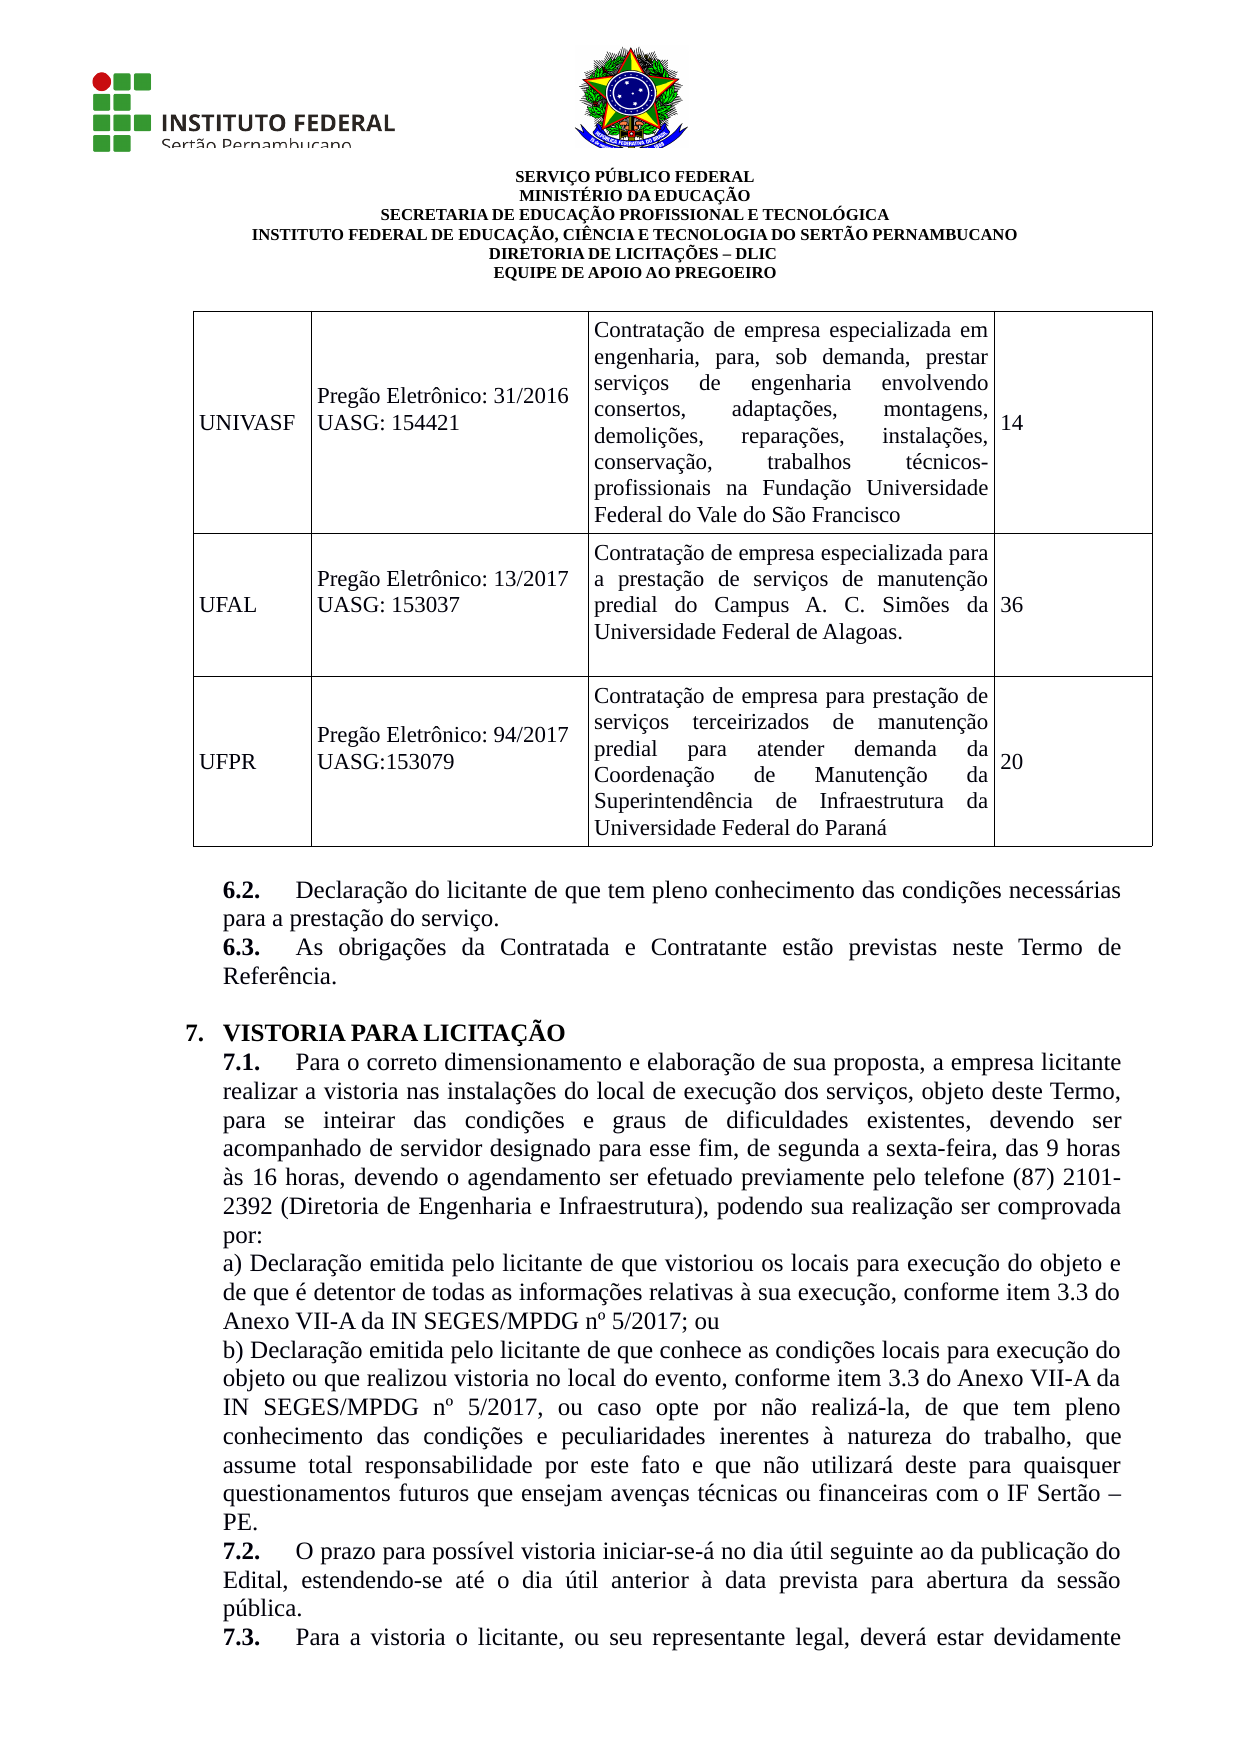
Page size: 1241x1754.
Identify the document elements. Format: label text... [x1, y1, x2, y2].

table_cell 36 [995, 534, 1152, 676]
list Para o correto dimensionamento e elaboração de sua proposta, a empresa licitante realizar a vistoria nas instalações do local de execução dos serviços, objeto deste Termo, para se inteirar das condições e graus de dificuldades existentes, devendo ser acompanhado de servidor designado para esse fim, de segunda a sexta-feira, das 9 horas às 16 horas, devendo o agendamento ser efetuado previamente pelo telefone (87) 2101-2392 (Diretoria de Engenharia e Infraestrutura), podendo sua realização ser comprovada por: [223, 1047, 1122, 1248]
table_cell Contratação de empresa especializada para a prestação de serviços de manutenção predial do Campus A. C. Simões da Universidade Federal de Alagoas. [589, 534, 994, 676]
list Para a vistoria o licitante, ou seu representante legal, deverá estar devidamente [223, 1622, 1122, 1651]
table_cell Pregão Eletrônico: 94/2017 UASG:153079 [312, 677, 588, 846]
list As obrigações da Contratada e Contratante estão previstas neste Termo de Referência. [223, 932, 1122, 990]
table_cell Pregão Eletrônico: 13/2017 UASG: 153037 [312, 534, 588, 676]
table_cell UFPR [194, 677, 311, 846]
list a) Declaração emitida pelo licitante de que vistoriou os locais para execução do objeto e de que é detentor de todas as informações relativas à sua execução, conforme item 3.3 do Anexo VII-A da IN SEGES/MPDG nº 5/2017; ou [223, 1248, 1122, 1335]
picture [92, 72, 395, 152]
table_cell Pregão Eletrônico: 31/2016 UASG: 154421 [312, 312, 588, 533]
table_cell UFAL [194, 534, 311, 676]
table_cell 14 [995, 312, 1152, 533]
table_cell UNIVASF [194, 312, 311, 533]
list VISTORIA PARA LICITAÇÃO [185, 1018, 1122, 1047]
table_cell 20 [995, 677, 1152, 846]
list b) Declaração emitida pelo licitante de que conhece as condições locais para execução do objeto ou que realizou vistoria no local do evento, conforme item 3.3 do Anexo VII-A da IN SEGES/MPDG nº 5/2017, ou caso opte por não realizá-la, de que tem pleno conhecimento das condições e peculiaridades inerentes à natureza do trabalho, que assume total responsabilidade por este fato e que não utilizará deste para quaisquer questionamentos futuros que ensejam avenças técnicas ou financeiras com o IF Sertão – PE. [223, 1335, 1122, 1536]
list O prazo para possível vistoria iniciar-se-á no dia útil seguinte ao da publicação do Edital, estendendo-se até o dia útil anterior à data prevista para abertura da sessão pública. [223, 1536, 1122, 1622]
table_cell Contratação de empresa especializada em engenharia, para, sob demanda, prestar serviços de engenharia envolvendo consertos, adaptações, montagens, demolições, reparações, instalações, conservação, trabalhos técnicos-profissionais na Fundação Universidade Federal do Vale do São Francisco [589, 312, 994, 533]
table_cell Contratação de empresa para prestação de serviços terceirizados de manutenção predial para atender demanda da Coordenação de Manutenção da Superintendência de Infraestrutura da Universidade Federal do Paraná [589, 677, 994, 846]
list Declaração do licitante de que tem pleno conhecimento das condições necessárias para a prestação do serviço. [223, 875, 1122, 932]
